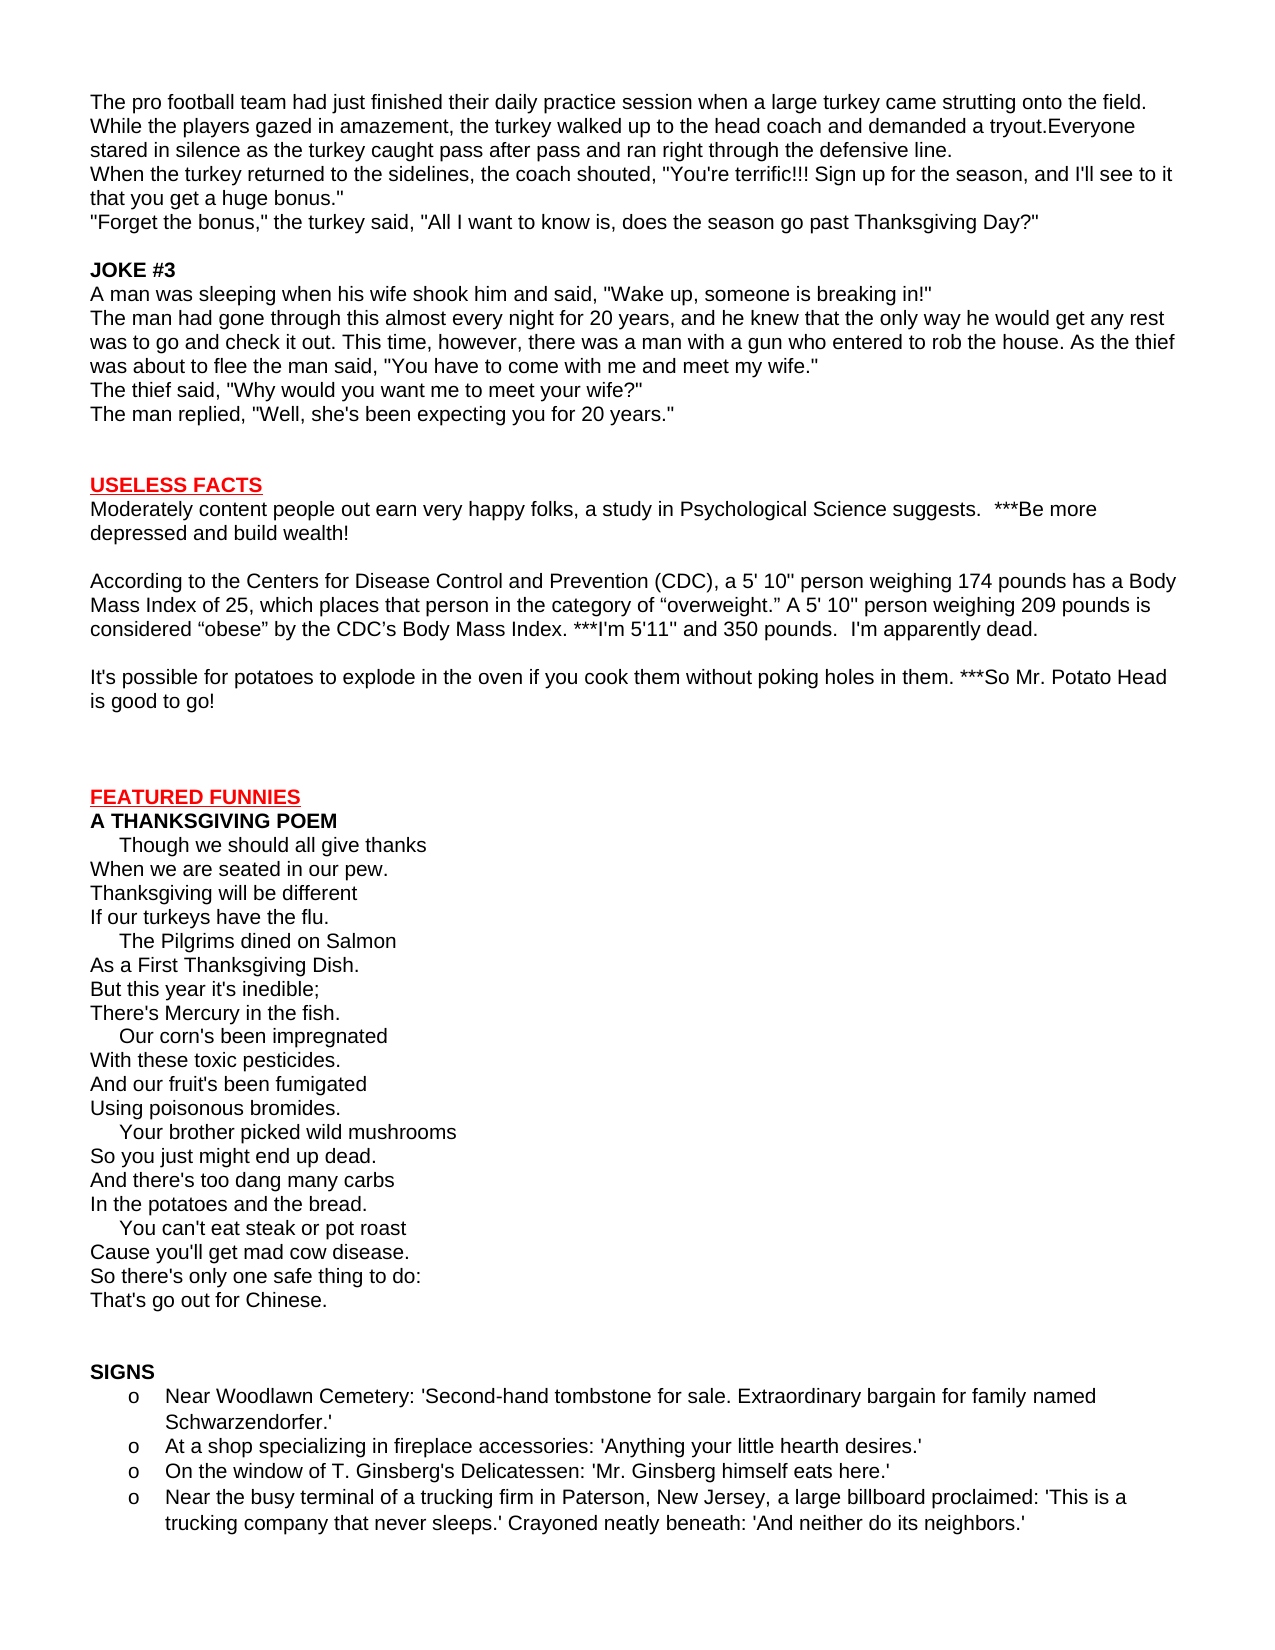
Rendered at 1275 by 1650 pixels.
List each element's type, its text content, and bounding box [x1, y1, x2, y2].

text The Pilgrims dined on Salmon [90, 928, 1185, 952]
text So you just might end up dead. [90, 1144, 1185, 1168]
text "Forget the bonus," the turkey said, "All I want to know is, does the season go past Thanksgiving Day?" [90, 210, 1185, 234]
text Thanksgiving will be different [90, 881, 1185, 904]
text But this year it's inedible; [90, 976, 1185, 1000]
text When we are seated in our pew. [90, 857, 1185, 881]
text That's go out for Chinese. [90, 1288, 1185, 1312]
text When the turkey returned to the sidelines, the coach shouted, "You're terrific!!! Sign up for the season, and I'll see to it that you get a huge bonus." [90, 162, 1185, 210]
text So there's only one safe thing to do: [90, 1264, 1185, 1288]
text A THANKSGIVING POEM [90, 809, 1185, 833]
text There's Mercury in the fish. [90, 1000, 1185, 1024]
text A man was sleeping when his wife shook him and said, "Wake up, someone is breaking in!" [90, 282, 1185, 306]
text Your brother picked wild mushrooms [90, 1120, 1185, 1144]
text You can't eat steak or pot roast [90, 1216, 1185, 1240]
text USELESS FACTS [90, 473, 1185, 497]
text Cause you'll get mad cow disease. [90, 1240, 1185, 1264]
list On the window of T. Ginsberg's Delicatessen: 'Mr. Ginsberg himself eats here.' [127, 1459, 1185, 1485]
text And there's too dang many carbs [90, 1168, 1185, 1192]
text The thief said, "Why would you want me to meet your wife?" [90, 377, 1185, 401]
text If our turkeys have the flu. [90, 904, 1185, 928]
text JOKE #3 [90, 258, 1185, 282]
text FEATURED FUNNIES [90, 785, 1185, 809]
text According to the Centers for Disease Control and Prevention (CDC), a 5' 10'' person weighing 174 pounds has a Body Mass Index of 25, which places that person in the category of “overweight.” A 5' 10'' person weighing 209 pounds is considered “obese” by the CDC’s Body Mass Index. ***I'm 5'11'' and 350 pounds. I'm apparently dead. [90, 569, 1185, 641]
text The man replied, "Well, she's been expecting you for 20 years." [90, 401, 1185, 425]
text SIGNS [90, 1360, 1185, 1384]
text Though we should all give thanks [90, 833, 1185, 857]
text The pro football team had just finished their daily practice session when a large turkey came strutting onto the field. While the players gazed in amazement, the turkey walked up to the head coach and demanded a tryout. Everyone stared in silence as the turkey caught pass after pass and ran right through the defensive line. [90, 90, 1185, 162]
text It's possible for potatoes to explode in the oven if you cook them without poking holes in them. ***So Mr. Potato Head is good to go! [90, 665, 1185, 713]
list Near the busy terminal of a trucking firm in Paterson, New Jersey, a large billboard proclaimed: 'This is a trucking company that never sleeps.' Crayoned neatly beneath: 'And neither do its neighbors.' [127, 1485, 1185, 1535]
list Near Woodlawn Cemetery: 'Second-hand tombstone for sale. Extraordinary bargain for family named Schwarzendorfer.' [127, 1384, 1185, 1433]
list At a shop specializing in fireplace accessories: 'Anything your little hearth desires.' [127, 1433, 1185, 1459]
text Moderately content people out earn very happy folks, a study in Psychological Science suggests. ***Be more depressed and build wealth! [90, 497, 1185, 545]
text In the potatoes and the bread. [90, 1192, 1185, 1216]
text With these toxic pesticides. [90, 1048, 1185, 1072]
text Our corn's been impregnated [90, 1024, 1185, 1048]
text The man had gone through this almost every night for 20 years, and he knew that the only way he would get any rest was to go and check it out. This time, however, there was a man with a gun who entered to rob the house. As the thief was about to flee the man said, "You have to come with me and meet my wife." [90, 306, 1185, 377]
text Using poisonous bromides. [90, 1096, 1185, 1120]
text As a First Thanksgiving Dish. [90, 952, 1185, 976]
text And our fruit's been fumigated [90, 1072, 1185, 1096]
